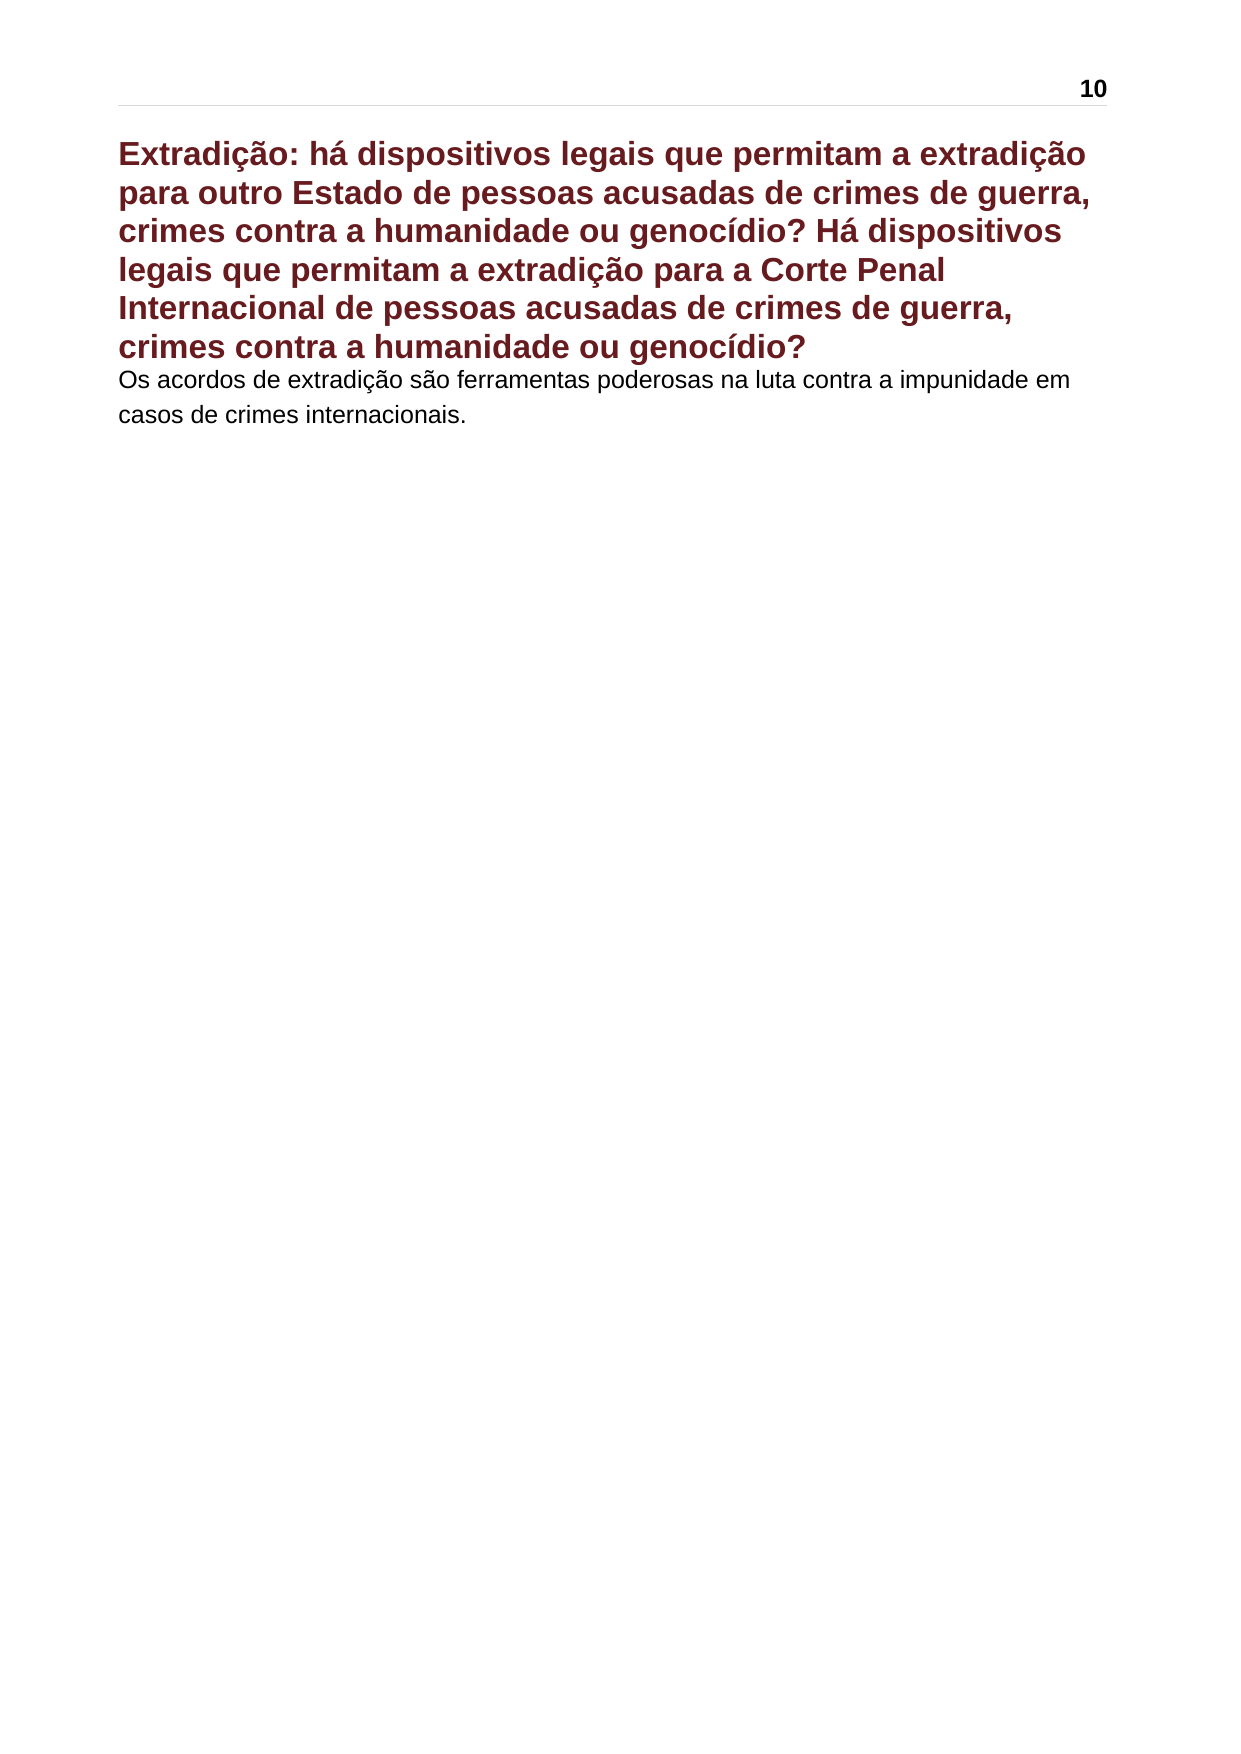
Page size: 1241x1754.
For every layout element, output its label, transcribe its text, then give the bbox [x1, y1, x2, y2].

text Os acordos de extradição são ferramentas poderosas na luta contra a impunidade em casos de crimes internacionais. [118, 365, 1107, 428]
subtitle Extradição: há dispositivos legais que permitam a extradição para outro Estado de pessoas acusadas de crimes de guerra, crimes contra a humanidade ou genocídio? Há dispositivos legais que permitam a extradição para a Corte Penal Internacional de pessoas acusadas de crimes de guerra, crimes contra a humanidade ou genocídio? [118, 134, 1107, 365]
